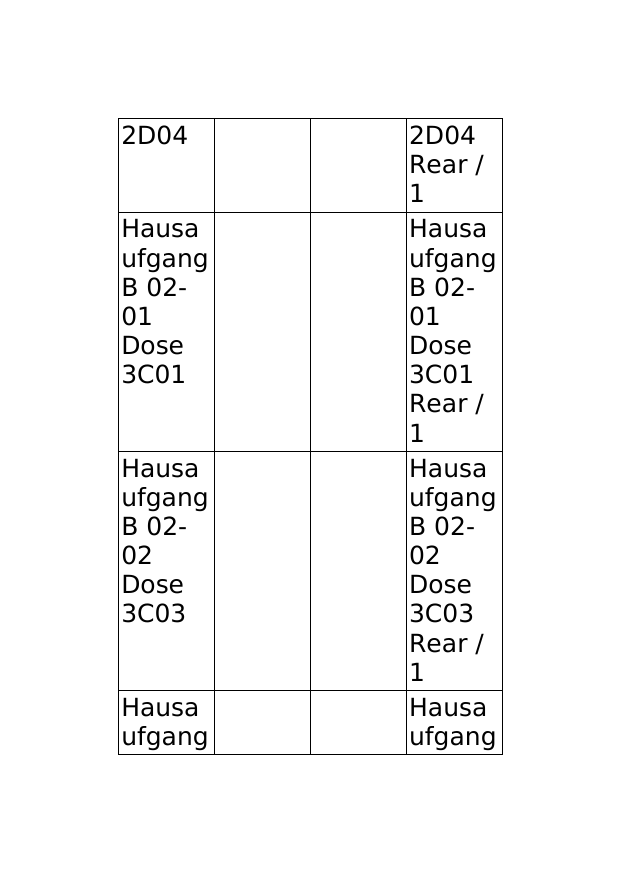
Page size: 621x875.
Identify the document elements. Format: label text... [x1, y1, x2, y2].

table_cell [215, 213, 310, 451]
table_cell Hausaufgang B 02-01 Dose 3C01 Rear / 1 [407, 213, 502, 451]
table_cell [311, 691, 406, 754]
table_cell [311, 119, 406, 212]
table_cell [215, 691, 310, 754]
table_cell [215, 119, 310, 212]
table_cell Hausaufgang [119, 691, 214, 754]
table_cell Hausaufgang B 02-02 Dose 3C03 Rear / 1 [407, 452, 502, 690]
table_cell Hausaufgang B 02-02 Dose 3C03 [119, 452, 214, 690]
table_cell Hausaufgang [407, 691, 502, 754]
table_cell [311, 452, 406, 690]
table_cell 2D04 Rear / 1 [407, 119, 502, 212]
table_cell 2D04 [119, 119, 214, 212]
table_cell Hausaufgang B 02-01 Dose 3C01 [119, 213, 214, 451]
table_cell [311, 213, 406, 451]
table_cell [215, 452, 310, 690]
